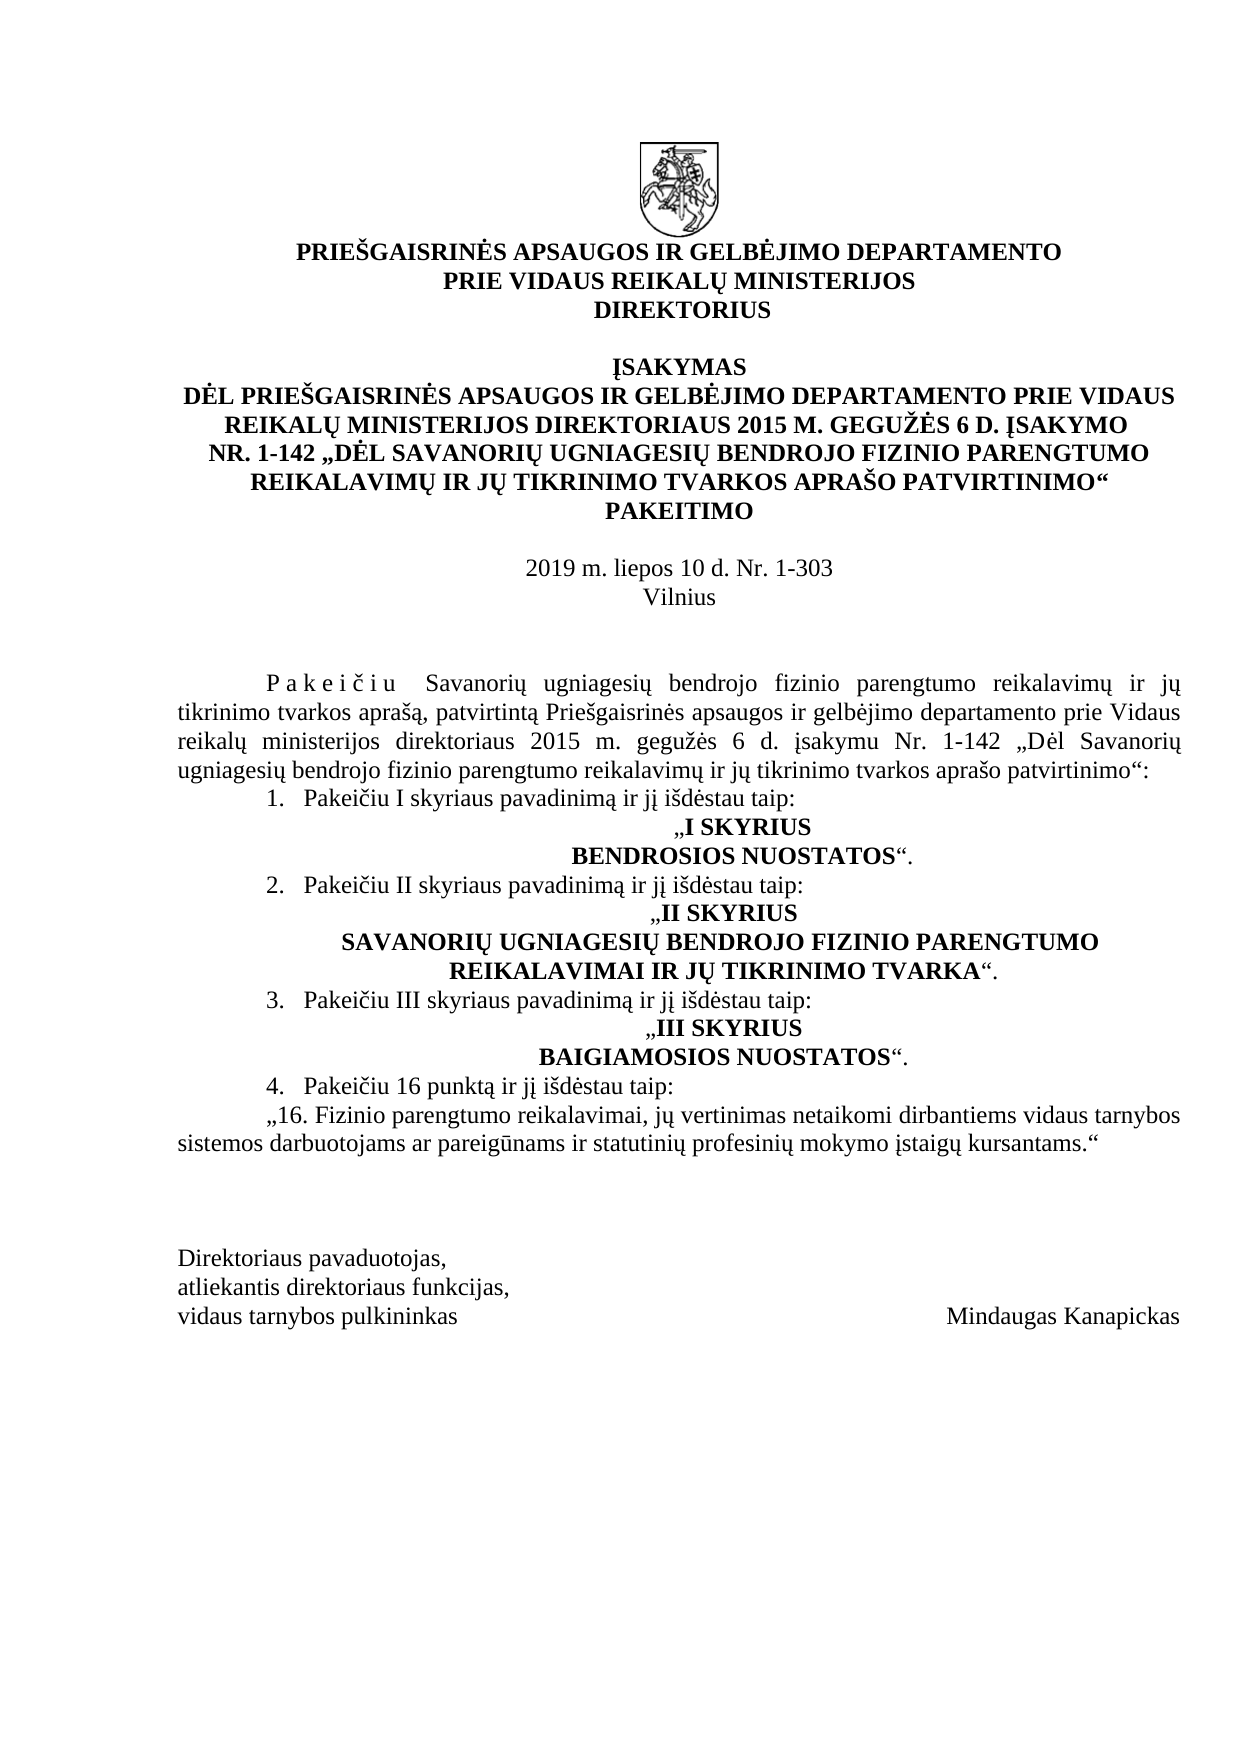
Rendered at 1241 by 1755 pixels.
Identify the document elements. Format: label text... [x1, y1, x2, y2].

text vidaus tarnybos pulkininkas Mindaugas Kanapickas [177, 1301, 1181, 1330]
text Direktoriaus pavaduotojas, [177, 1243, 1181, 1272]
text Pakeičiu Savanorių ugniagesių bendrojo fizinio parengtumo reikalavimų ir jų tikrinimo tvarkos aprašą, patvirtintą Priešgaisrinės apsaugos ir gelbėjimo departamento prie Vidaus reikalų ministerijos direktoriaus 2015 m. gegužės 6 d. įsakymu Nr. 1-142 „Dėl Savanorių ugniagesių bendrojo fizinio parengtumo reikalavimų ir jų tikrinimo tvarkos aprašo patvirtinimo“: [177, 668, 1181, 783]
text 2019 m. liepos 10 d. Nr. 1-303 [177, 553, 1181, 582]
text „II SKYRIUS [266, 898, 1181, 927]
text DĖL PRIEŠGAISRINĖS APSAUGOS IR GELBĖJIMO DEPARTAMENTO PRIE VIDAUS REIKALŲ MINISTERIJOS DIREKTORIAUS 2015 M. GEGUŽĖS 6 D. ĮSAKYMO [177, 381, 1181, 438]
text 2. Pakeičiu II skyriaus pavadinimą ir jį išdėstau taip: [266, 870, 1181, 898]
text NR. 1-142 „DĖL savanorių ugniagesių bendrojo fizinio parengtumo reikalavimų ir jų tikrinimo tvarkos APRAŠO patvirtinimo“ PAKEITIMO [177, 438, 1181, 525]
text „I SKYRIUS BENDROSIOS NUOSTATOS“. [303, 812, 1181, 870]
text ĮSAKYMAS [177, 352, 1181, 381]
text REIKALAVIMAI IR JŲ TIKRINIMO TVARKA“. [266, 956, 1181, 985]
text Vilnius [177, 582, 1181, 611]
text PRIE VIDAUS REIKALŲ MINISTERIJOS [177, 266, 1181, 295]
text 4. Pakeičiu 16 punktą ir jį išdėstau taip: [266, 1071, 1181, 1100]
text atliekantis direktoriaus funkcijas, [177, 1272, 1181, 1301]
text DIREKTORIUS [177, 295, 1181, 323]
text 3. Pakeičiu III skyriaus pavadinimą ir jį išdėstau taip: [266, 985, 1181, 1013]
text BAIGIAMOSIOS NUOSTATOS“. [266, 1042, 1181, 1071]
text 1. Pakeičiu I skyriaus pavadinimą ir jį išdėstau taip: [266, 783, 1181, 812]
text SAVANORIŲ UGNIAGESIŲ BENDROJO FIZINIO PARENGTUMO [266, 927, 1181, 956]
text PRIEŠGAISRINĖS APSAUGOS IR GELBĖJIMO DEPARTAMENTO [177, 237, 1181, 266]
text „16. Fizinio parengtumo reikalavimai, jų vertinimas netaikomi dirbantiems vidaus tarnybos sistemos darbuotojams ar pareigūnams ir statutinių profesinių mokymo įstaigų kursantams.“ [177, 1100, 1181, 1157]
text „III SKYRIUS [266, 1013, 1181, 1042]
